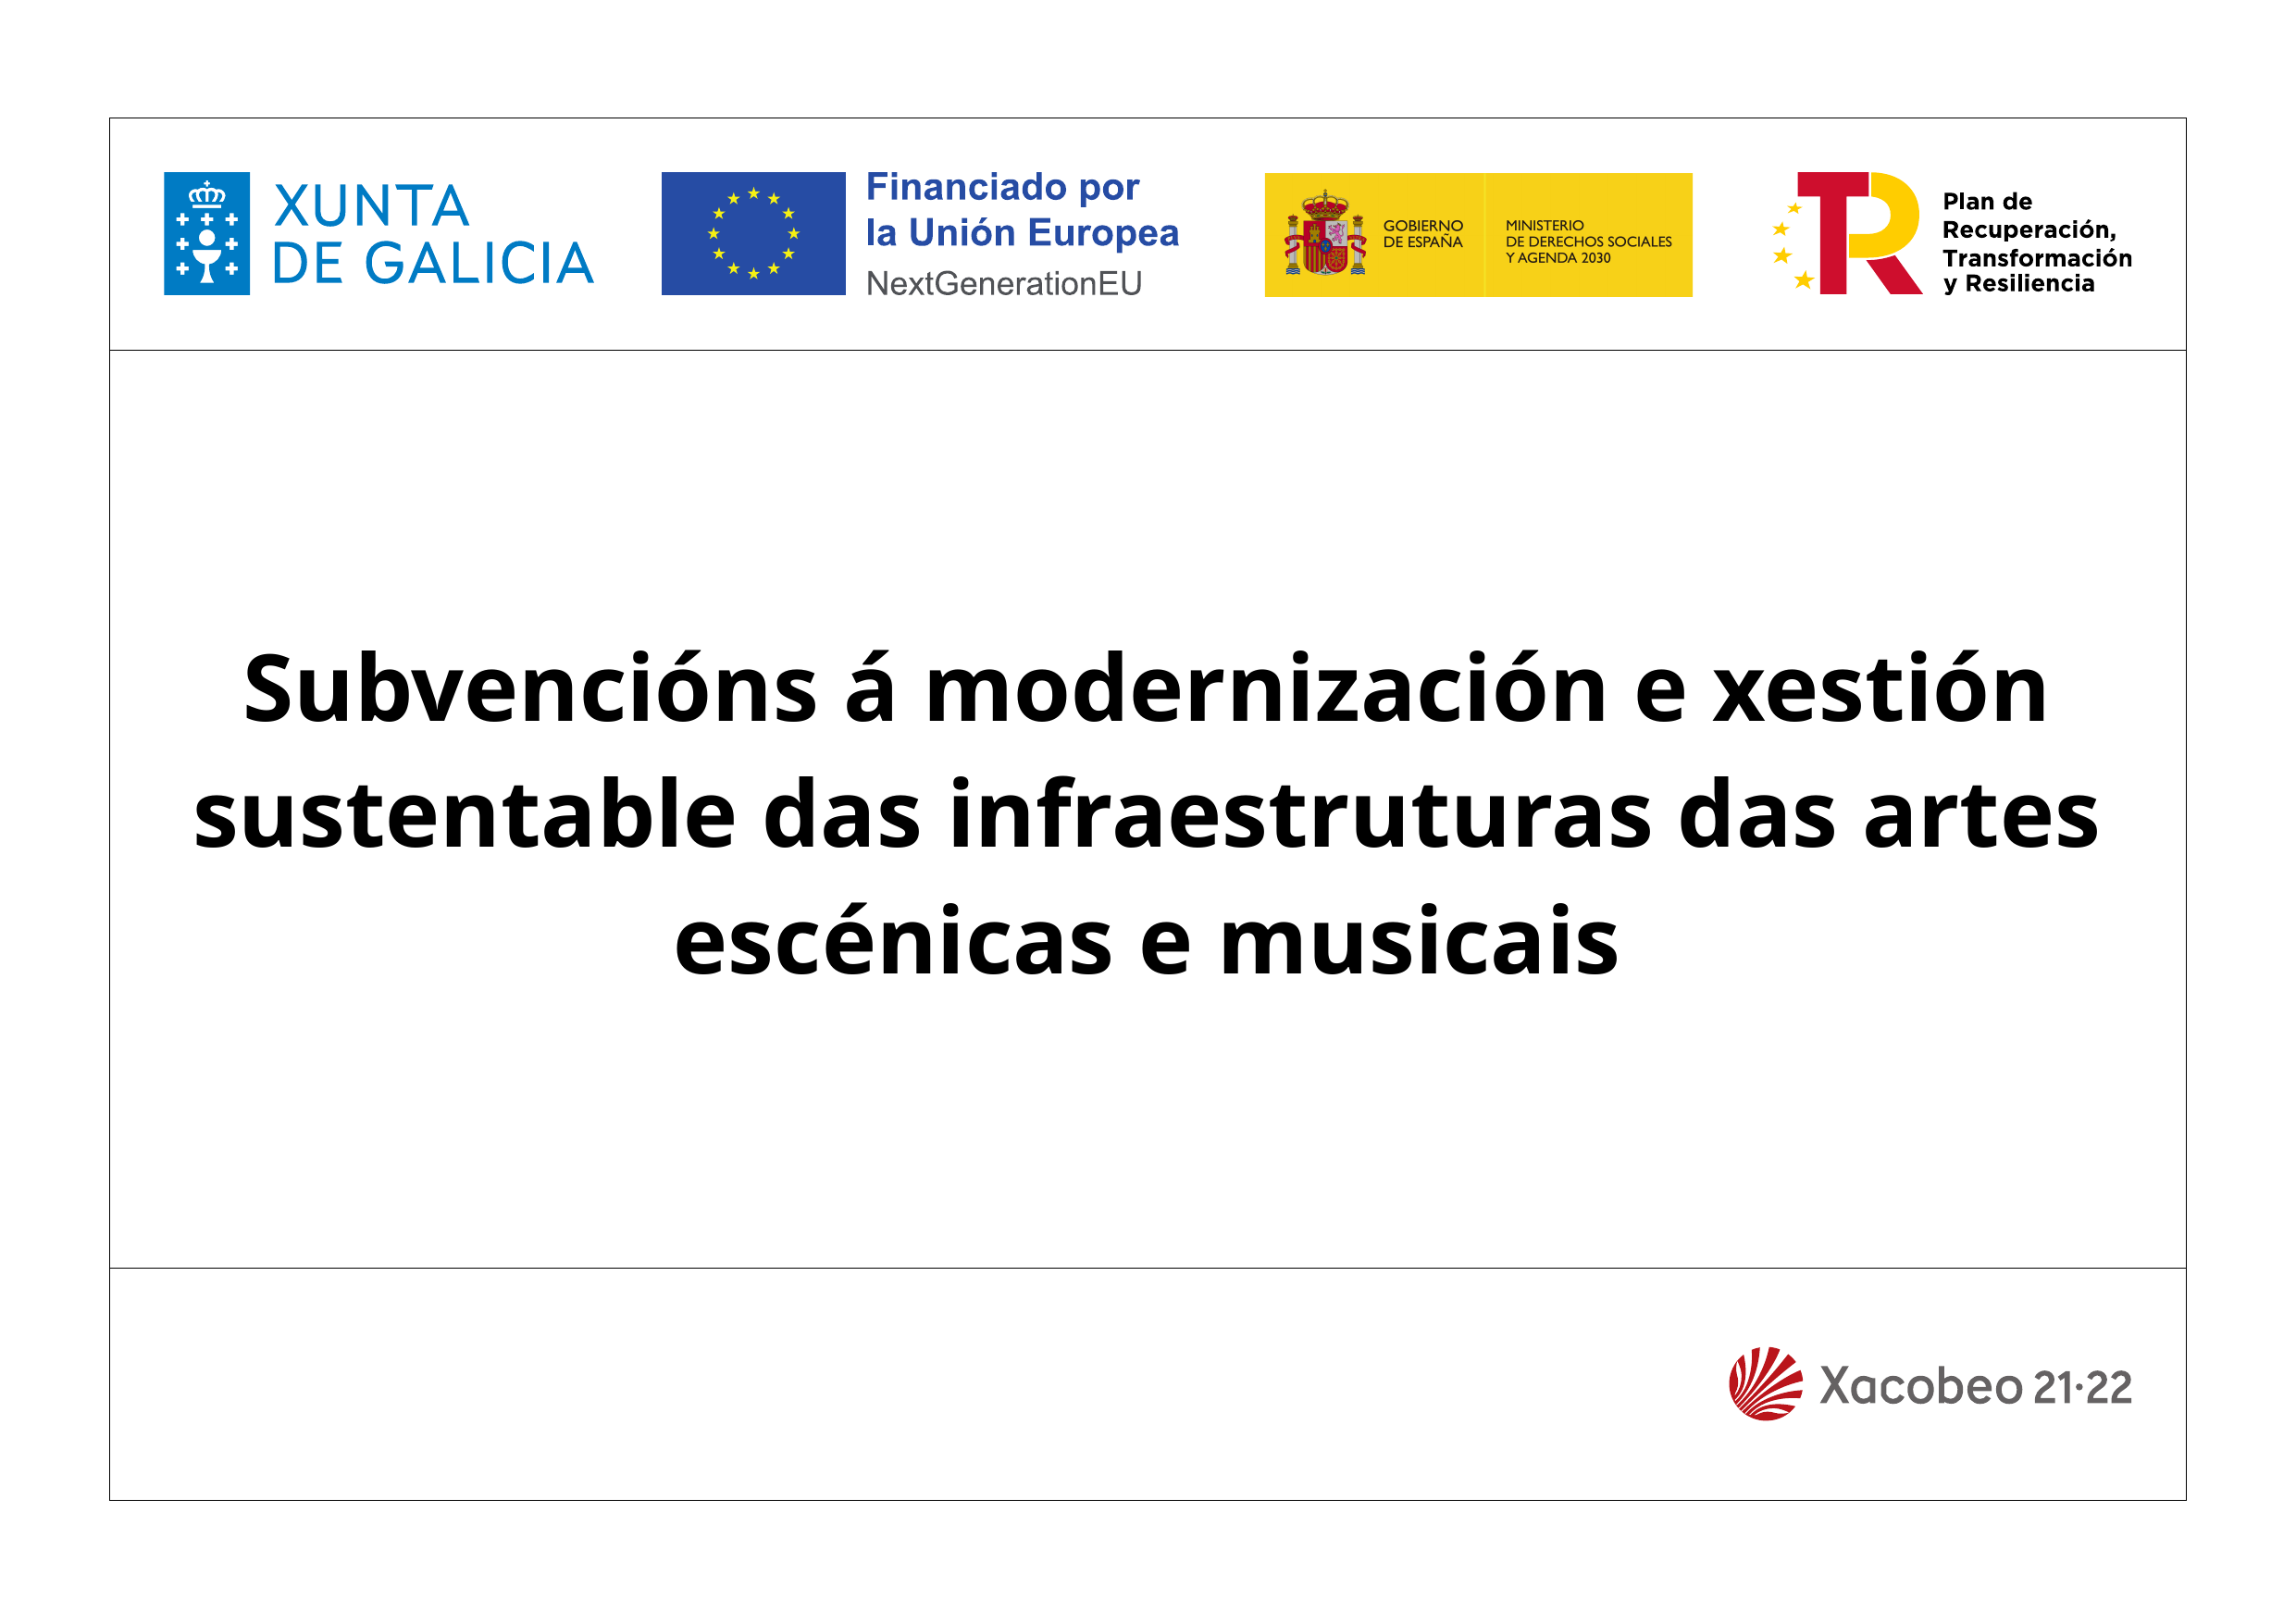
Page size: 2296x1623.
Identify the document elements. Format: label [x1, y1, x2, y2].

table_header [110, 118, 2186, 350]
picture [1264, 173, 1694, 297]
table_cell [110, 351, 2186, 1268]
table_cell [110, 1269, 2186, 1500]
